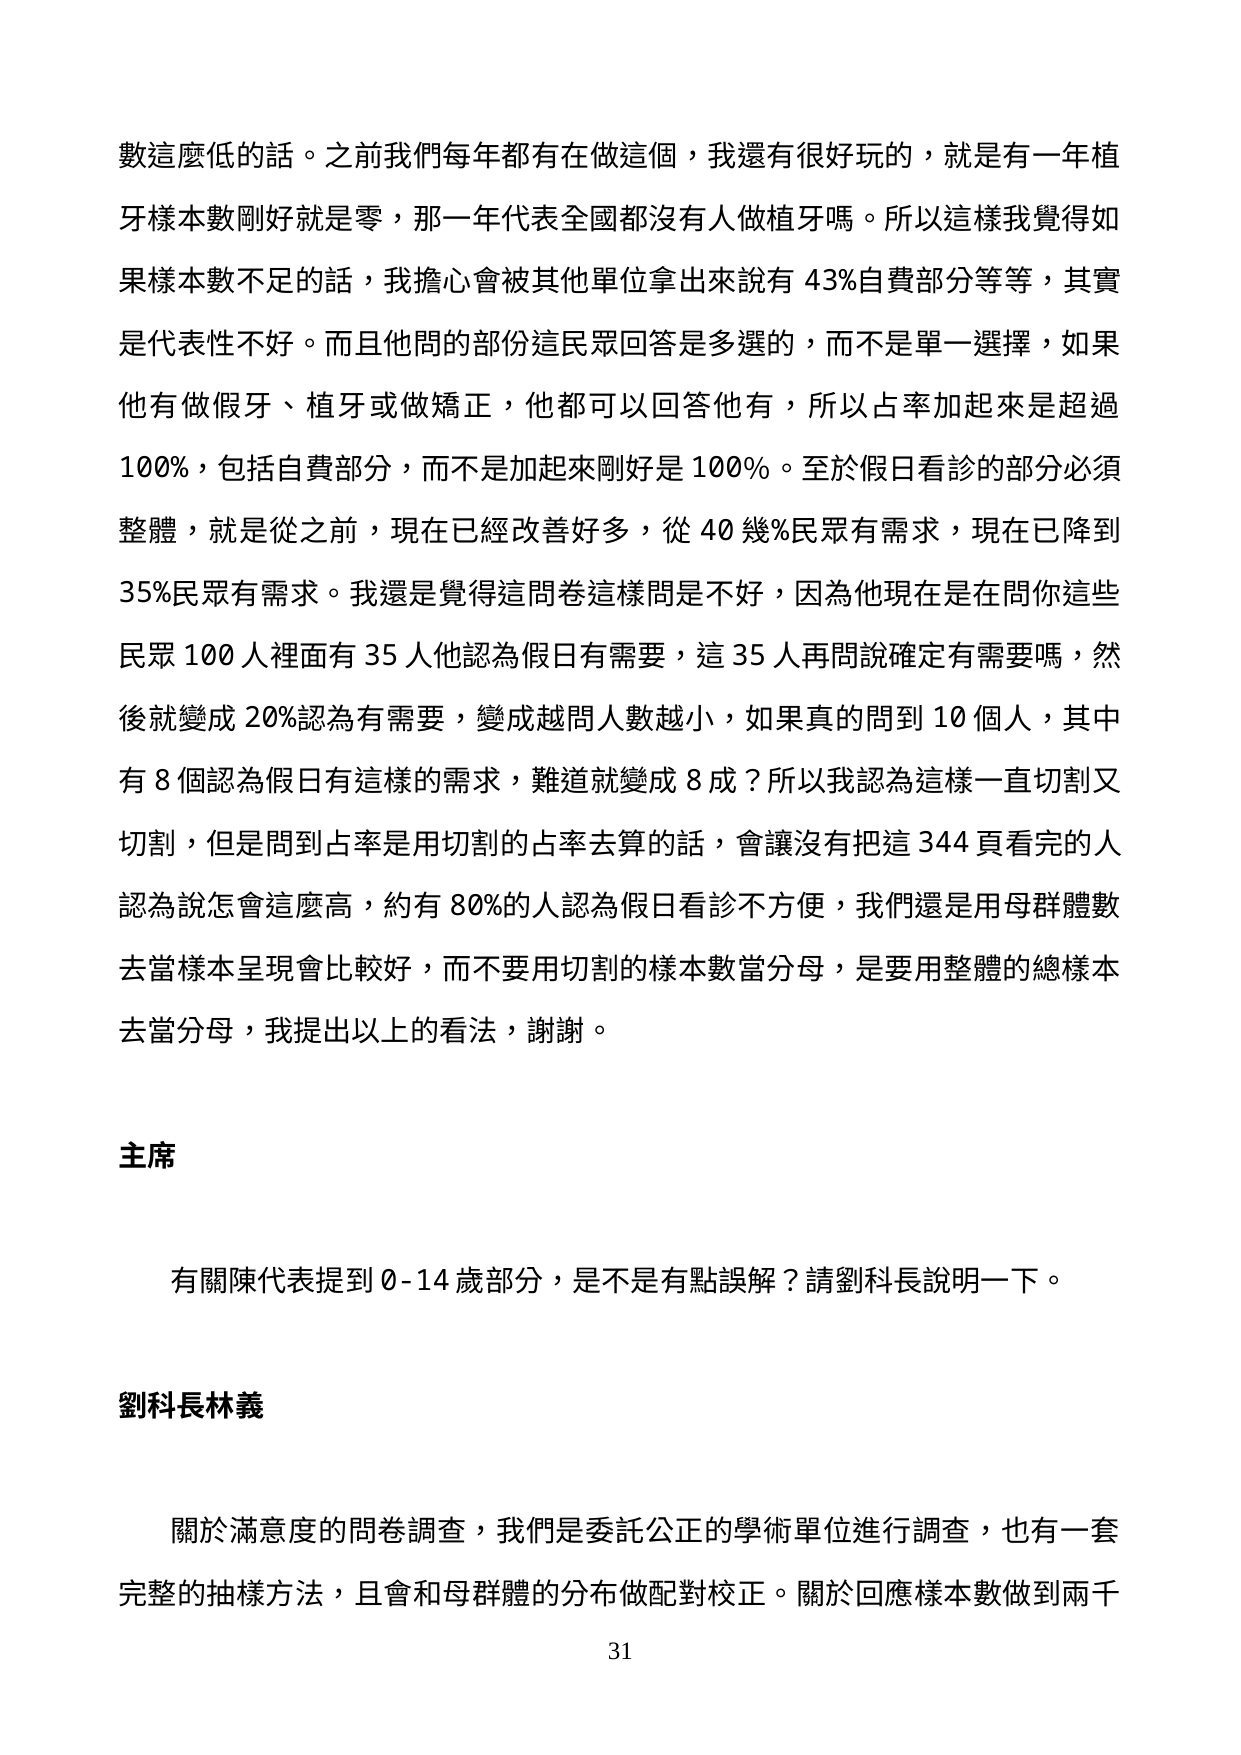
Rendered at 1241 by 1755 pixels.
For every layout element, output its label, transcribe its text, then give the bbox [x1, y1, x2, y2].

text 主席 [118, 1112, 1122, 1175]
text 數這麼低的話。之前我們每年都有在做這個，我還有很好玩的，就是有一年植牙樣本數剛好就是零，那一年代表全國都沒有人做植牙嗎。所以這樣我覺得如果樣本數不足的話，我擔心會被其他單位拿出來說有43%自費部分等等，其實是代表性不好。而且他問的部份這民眾回答是多選的，而不是單一選擇，如果他有做假牙、植牙或做矯正，他都可以回答他有，所以占率加起來是超過100%，包括自費部分，而不是加起來剛好是100％。至於假日看診的部分必須整體，就是從之前，現在已經改善好多，從40幾%民眾有需求，現在已降到35%民眾有需求。我還是覺得這問卷這樣問是不好，因為他現在是在問你這些民眾100人裡面有35人他認為假日有需要，這35人再問說確定有需要嗎，然後就變成20%認為有需要，變成越問人數越小，如果真的問到10個人，其中有8個認為假日有這樣的需求，難道就變成8成？所以我認為這樣一直切割又切割，但是問到占率是用切割的占率去算的話，會讓沒有把這344頁看完的人認為說怎會這麼高，約有80%的人認為假日看診不方便，我們還是用母群體數去當樣本呈現會比較好，而不要用切割的樣本數當分母，是要用整體的總樣本去當分母，我提出以上的看法，謝謝。 [118, 112, 1122, 1050]
text 關於滿意度的問卷調查，我們是委託公正的學術單位進行調查，也有一套完整的抽樣方法，且會和母群體的分布做配對校正。關於回應樣本數做到兩千人不夠部分，其實每個總額都做到兩千人左右，因他們有將抽樣與母體作檢定，我們覺得還是可信的。另外代表講到自費的部分179人，占率僅8.9%，你們可能認為分母數量多一些，占率可能降低一些，但我們可以看前幾年，抽樣1千多時，自費的比率也是7%左右，所以今年8.9%是有約略的增加，我們覺得這還是在正常的範圍內。有關假日休診感到不便，新發的資料中，我們已經分成三段，我們兩次改變了問項的方式，101年以後，直接問是否有假日看診的需求，其中大概六成的人回應假日休診感到不便，因此這個問題延續了三年。後來總額部門覺得這樣問法會造成民眾被誤導，因此改成假日看診是否真有需求，並且找不到醫院看診的，再繼續問下去，這些題目都有經過層層的考慮，假如大家還是覺得有不妥的地方，我們每年都會再徵求各位的意見，以上。 [118, 1487, 1122, 1612]
text 劉科長林義 [118, 1362, 1122, 1425]
text 有關陳代表提到0-14歲部分，是不是有點誤解？請劉科長說明一下。 [118, 1237, 1122, 1300]
